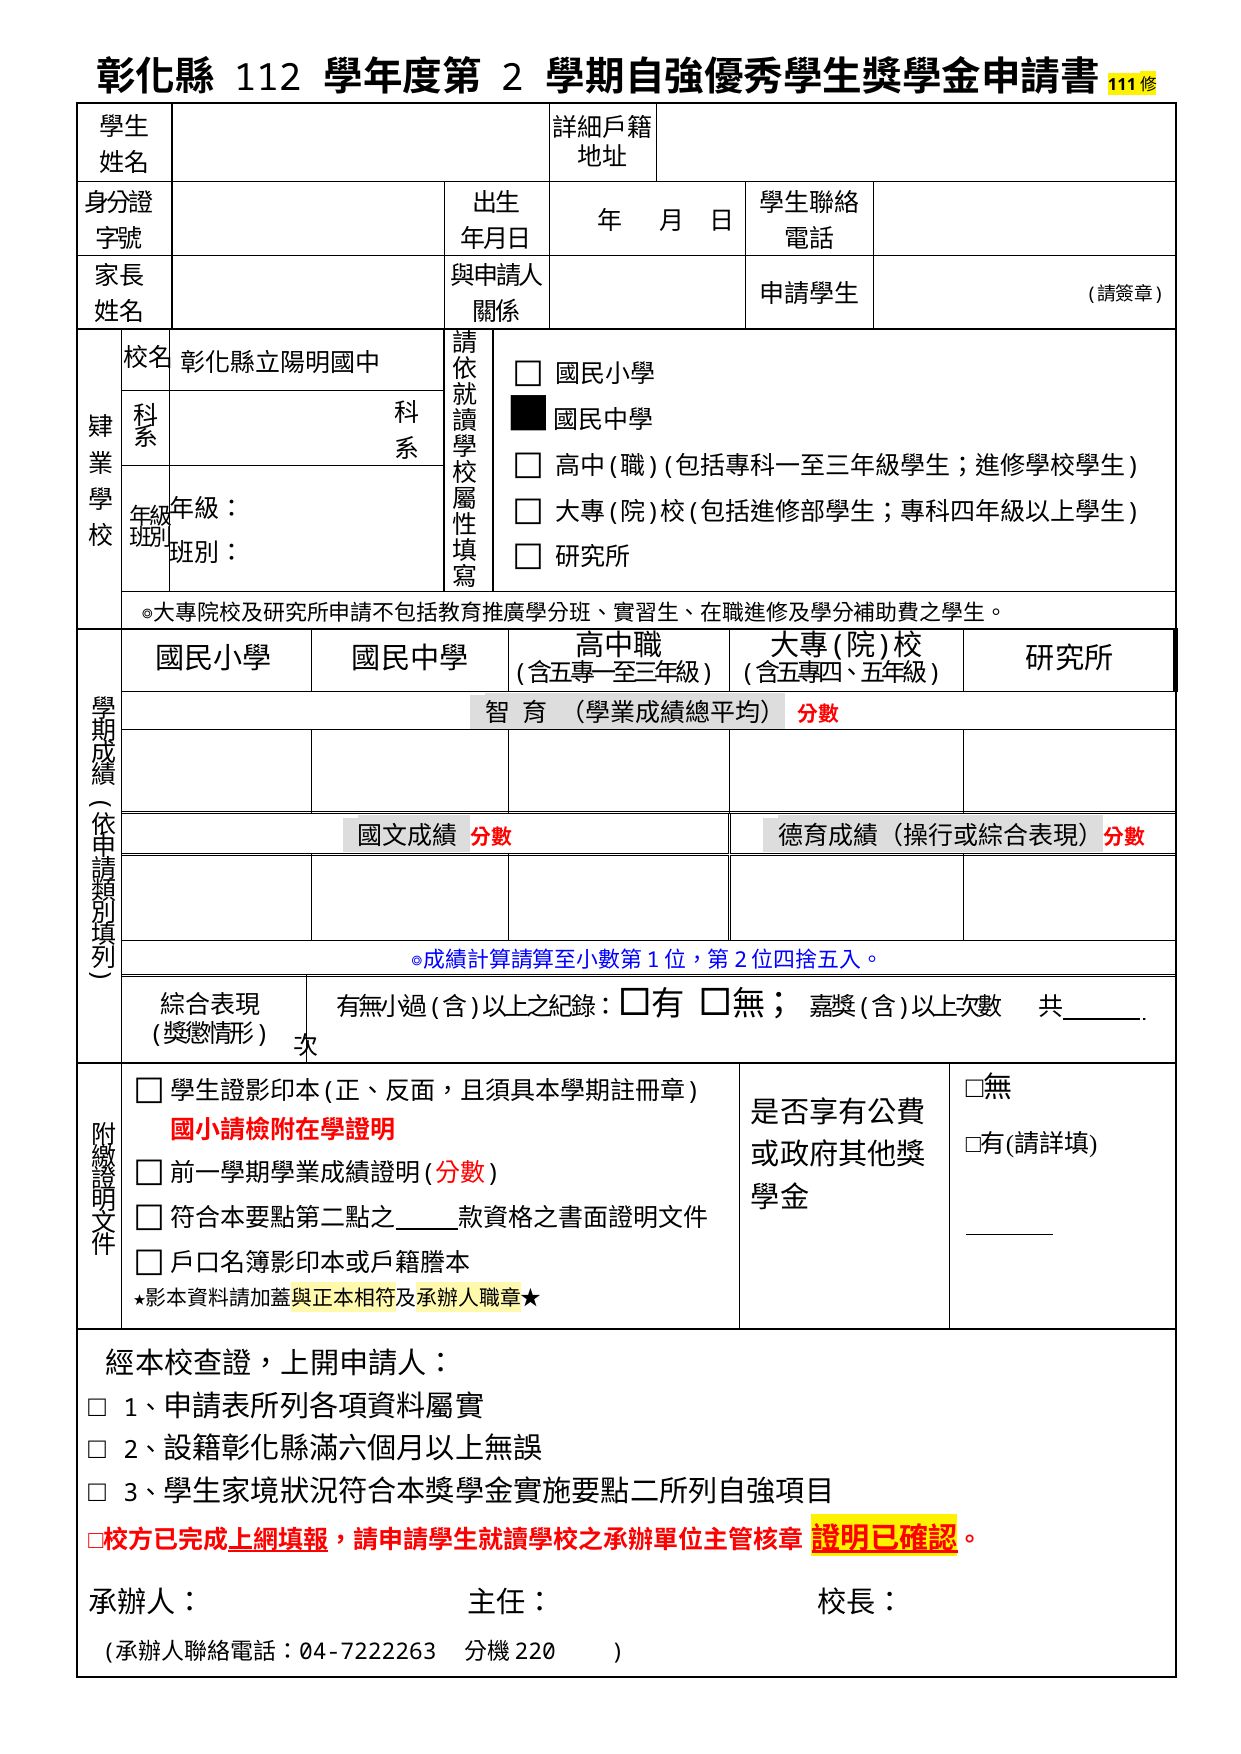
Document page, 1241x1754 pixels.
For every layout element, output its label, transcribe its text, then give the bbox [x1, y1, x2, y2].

table_cell 綜合表現 (獎懲情形) [122, 977, 306, 1062]
table_cell 校名 [122, 330, 169, 390]
table_cell 肄業學校 [78, 330, 121, 628]
table_cell (請簽章) [874, 256, 1175, 328]
table_cell 是否享有公費或政府其他獎學金 [740, 1064, 949, 1328]
table_cell 科系 [122, 391, 169, 465]
table_cell [509, 730, 729, 811]
table_cell [122, 856, 311, 940]
table_cell 學生聯絡電話 [746, 182, 873, 254]
table_cell 國民小學 國民中學 高中(職)(包括專科一至三年級學生；進修學校學生) 大專(院)校(包括進修部學生；專科四年級以上學生) 研究所 [494, 330, 1175, 591]
table_cell 年級 班別 [122, 466, 169, 591]
table_cell 年級： 班別： [170, 466, 443, 591]
table_cell [312, 856, 508, 940]
table_cell [964, 856, 1175, 940]
table_cell 家長 姓名 [78, 256, 171, 328]
table_header 彰化縣 112 學年度第 2 學期自強優秀學生獎學金申請書111修 [77, 44, 1176, 102]
table_cell 年 月 日 [550, 182, 745, 254]
table_cell 身分證 字號 [78, 182, 171, 254]
table_cell [122, 730, 311, 811]
table_cell 國文成績 分數 [122, 814, 728, 852]
table_cell 與申請人關係 [445, 256, 549, 328]
table_cell 學生證影印本(正、反面，且須具本學期註冊章) 國小請檢附在學證明 前一學期學業成績證明(分數) 符合本要點第二點之 款資格之書面證明文件 戶口名簿影印本或戶籍謄本 ★影本資料請加蓋與正本相符及承辦人職章★ [122, 1064, 739, 1328]
table_cell 智 育 （學業成績總平均） 分數 [122, 692, 1175, 729]
table_cell 大專(院)校 (含五專四、五年級) [730, 630, 963, 691]
table_cell 請依就讀學校屬性填寫 [445, 330, 492, 591]
table_cell [173, 104, 549, 181]
table_cell 出生 年月日 [445, 182, 549, 254]
table_cell [874, 182, 1175, 254]
table_cell 學生姓名 [78, 104, 171, 181]
table_cell [731, 856, 963, 940]
table_cell [550, 256, 745, 328]
table_cell ◎成績計算請算至小數第1位，第2位四捨五入。 [122, 941, 1175, 974]
table_cell 科 系 [170, 391, 443, 465]
table_cell 有無小過(含)以上之紀錄：有 無； 嘉獎(含)以上次數 共 次 [307, 977, 1175, 1062]
table_cell 研究所 [964, 630, 1173, 691]
table_cell □無 □有(請詳填) [950, 1064, 1175, 1328]
table_cell 德育成績（操行或綜合表現）分數 [731, 814, 1175, 852]
table_cell [730, 730, 963, 811]
table_cell [509, 856, 728, 940]
table_cell 學期成績 (依申請類別填列) [78, 630, 121, 1062]
table_cell [964, 730, 1175, 811]
table_cell 申請學生 [746, 256, 873, 328]
table_cell ◎大專院校及研究所申請不包括教育推廣學分班、實習生、在職進修及學分補助費之學生。 [122, 592, 1175, 628]
table_cell 附繳證明文件 [78, 1064, 121, 1328]
table_cell 國民中學 [312, 630, 508, 691]
table_cell 高中職 (含五專一至三年級) [509, 630, 729, 691]
table_cell [173, 182, 444, 254]
table_cell 國民小學 [122, 630, 311, 691]
table_cell 彰化縣立陽明國中 [170, 330, 443, 390]
table_cell [312, 730, 508, 811]
table_cell 經本校查證，上開申請人： □ 1、申請表所列各項資料屬實 □ 2、設籍彰化縣滿六個月以上無誤 □ 3、學生家境狀況符合本獎學金實施要點二所列自強項目 □校方已完成上網填報，請申請學生就讀學校之承辦單位主管核章 證明已確認。 承辦人： 主任： 校長： (承辦人聯絡電話：04-7222263 分機220 ) [78, 1330, 1175, 1676]
table_cell [173, 256, 444, 328]
table_cell [657, 104, 1175, 181]
table_cell 詳細戶籍地址 [550, 104, 656, 181]
